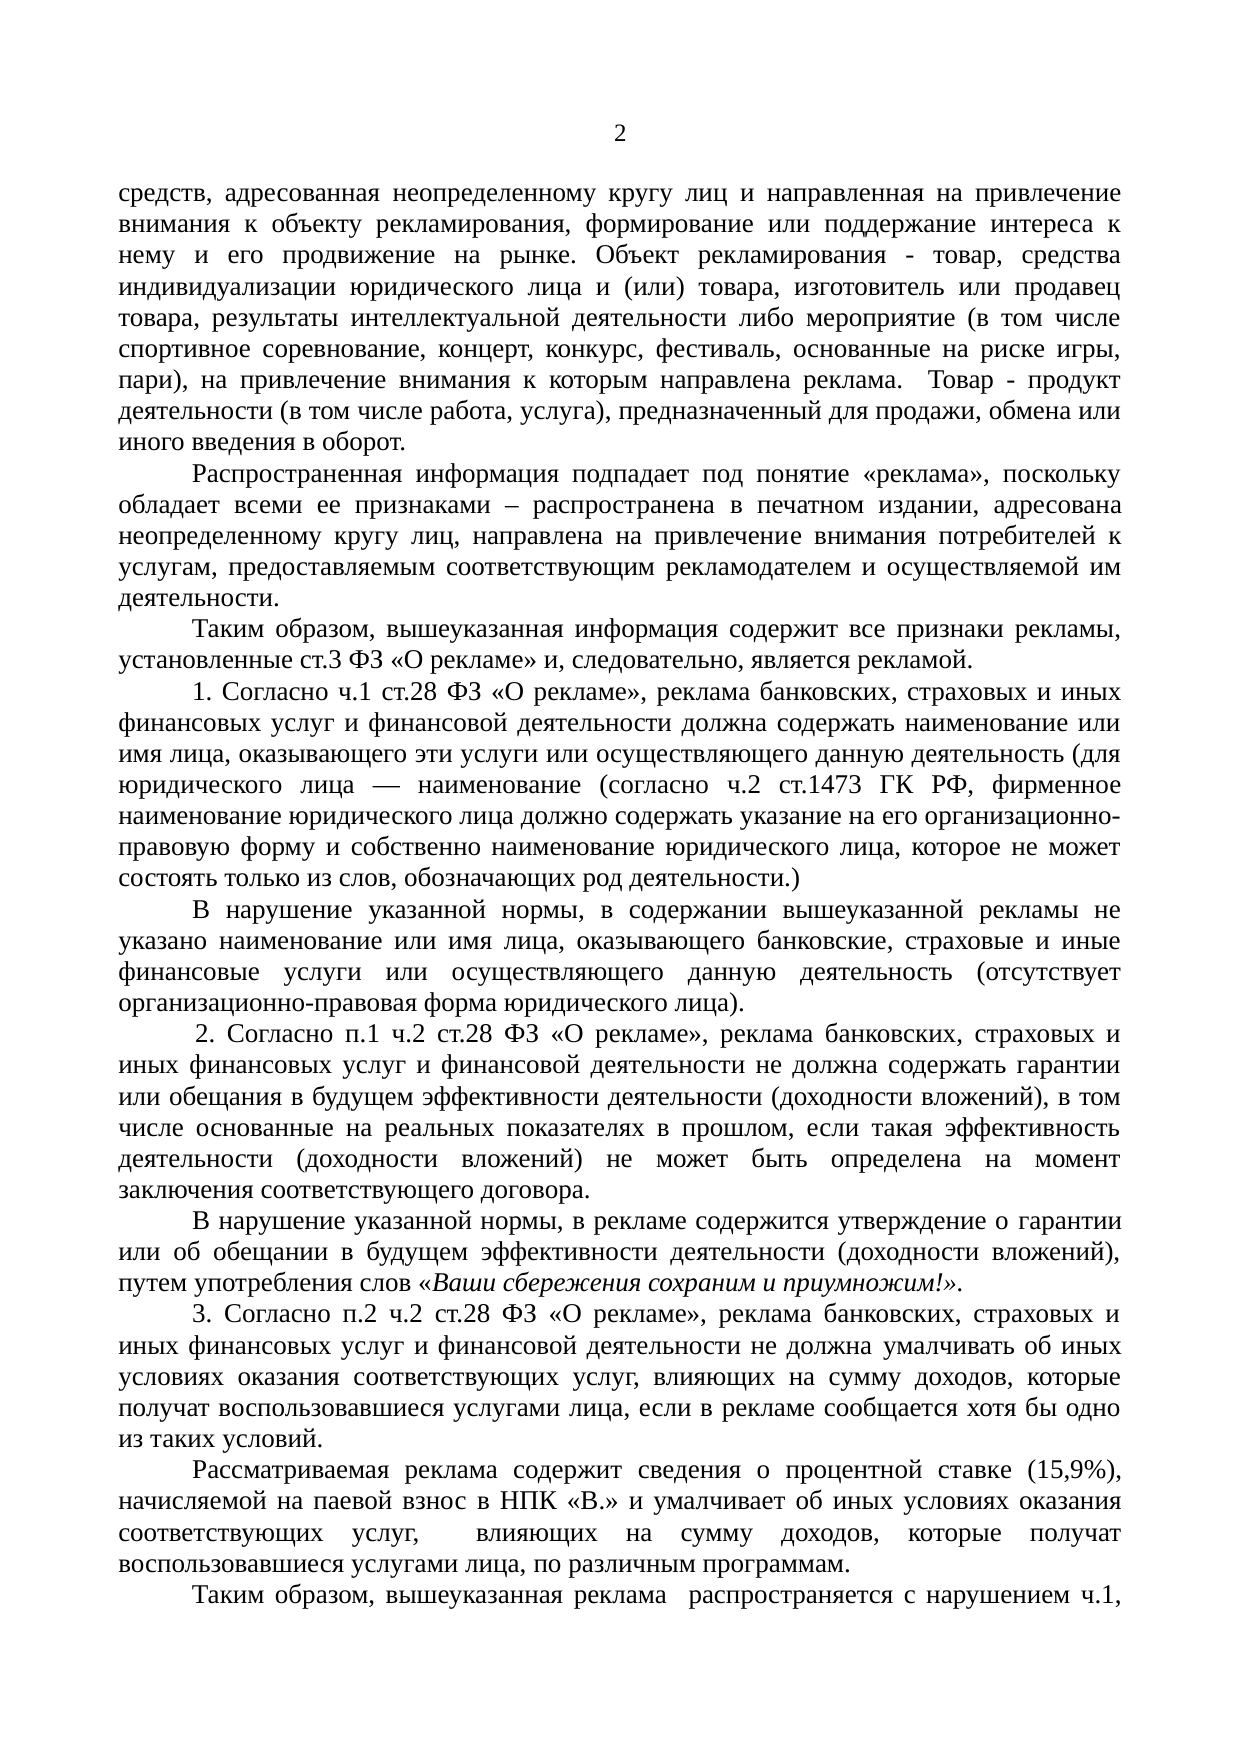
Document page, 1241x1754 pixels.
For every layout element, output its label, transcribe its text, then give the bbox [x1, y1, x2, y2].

text 1. Согласно ч.1 ст.28 ФЗ «О рекламе», реклама банковских, страховых и иных финансовых услуг и финансовой деятельности должна содержать наименование или имя лица, оказывающего эти услуги или осуществляющего данную деятельность (для юридического лица — наименование (согласно ч.2 ст.1473 ГК РФ, фирменное наименование юридического лица должно содержать указание на его организационно-правовую форму и собственно наименование юридического лица, которое не может состоять только из слов, обозначающих род деятельности.) [118, 675, 1122, 893]
text Распространенная информация подпадает под понятие «реклама», поскольку обладает всеми ее признаками – распространена в печатном издании, адресована неопределенному кругу лиц, направлена на привлечение внимания потребителей к услугам, предоставляемым соответствующим рекламодателем и осуществляемой им деятельности. [118, 457, 1122, 612]
text средств, адресованная неопределенному кругу лиц и направленная на привлечение внимания к объекту рекламирования, формирование или поддержание интереса к нему и его продвижение на рынке. Объект рекламирования - товар, средства индивидуализации юридического лица и (или) товара, изготовитель или продавец товара, результаты интеллектуальной деятельности либо мероприятие (в том числе спортивное соревнование, концерт, конкурс, фестиваль, основанные на риске игры, пари), на привлечение внимания к которым направлена реклама. Товар - продукт деятельности (в том числе работа, услуга), предназначенный для продажи, обмена или иного введения в оборот. [118, 176, 1122, 457]
text Таким образом, вышеуказанная реклама распространяется с нарушением ч.1, [118, 1578, 1122, 1609]
text В нарушение указанной нормы, в рекламе содержится утверждение о гарантии или об обещании в будущем эффективности деятельности (доходности вложений), путем употребления слов «Ваши сбережения сохраним и приумножим!». [118, 1204, 1122, 1298]
text 2. Согласно п.1 ч.2 ст.28 ФЗ «О рекламе», реклама банковских, страховых и иных финансовых услуг и финансовой деятельности не должна содержать гарантии или обещания в будущем эффективности деятельности (доходности вложений), в том числе основанные на реальных показателях в прошлом, если такая эффективность деятельности (доходности вложений) не может быть определена на момент заключения соответствующего договора. [118, 1017, 1122, 1204]
text Таким образом, вышеуказанная информация содержит все признаки рекламы, установленные ст.3 ФЗ «О рекламе» и, следовательно, является рекламой. [118, 612, 1122, 675]
text В нарушение указанной нормы, в содержании вышеуказанной рекламы не указано наименование или имя лица, оказывающего банковские, страховые и иные финансовые услуги или осуществляющего данную деятельность (отсутствует организационно-правовая форма юридического лица). [118, 893, 1122, 1017]
text 3. Согласно п.2 ч.2 ст.28 ФЗ «О рекламе», реклама банковских, страховых и иных финансовых услуг и финансовой деятельности не должна умалчивать об иных условиях оказания соответствующих услуг, влияющих на сумму доходов, которые получат воспользовавшиеся услугами лица, если в рекламе сообщается хотя бы одно из таких условий. [118, 1298, 1122, 1453]
text Рассматриваемая реклама содержит сведения о процентной ставке (15,9%), начисляемой на паевой взнос в НПК «В.» и умалчивает об иных условиях оказания соответствующих услуг, влияющих на сумму доходов, которые получат воспользовавшиеся услугами лица, по различным программам. [118, 1453, 1122, 1578]
